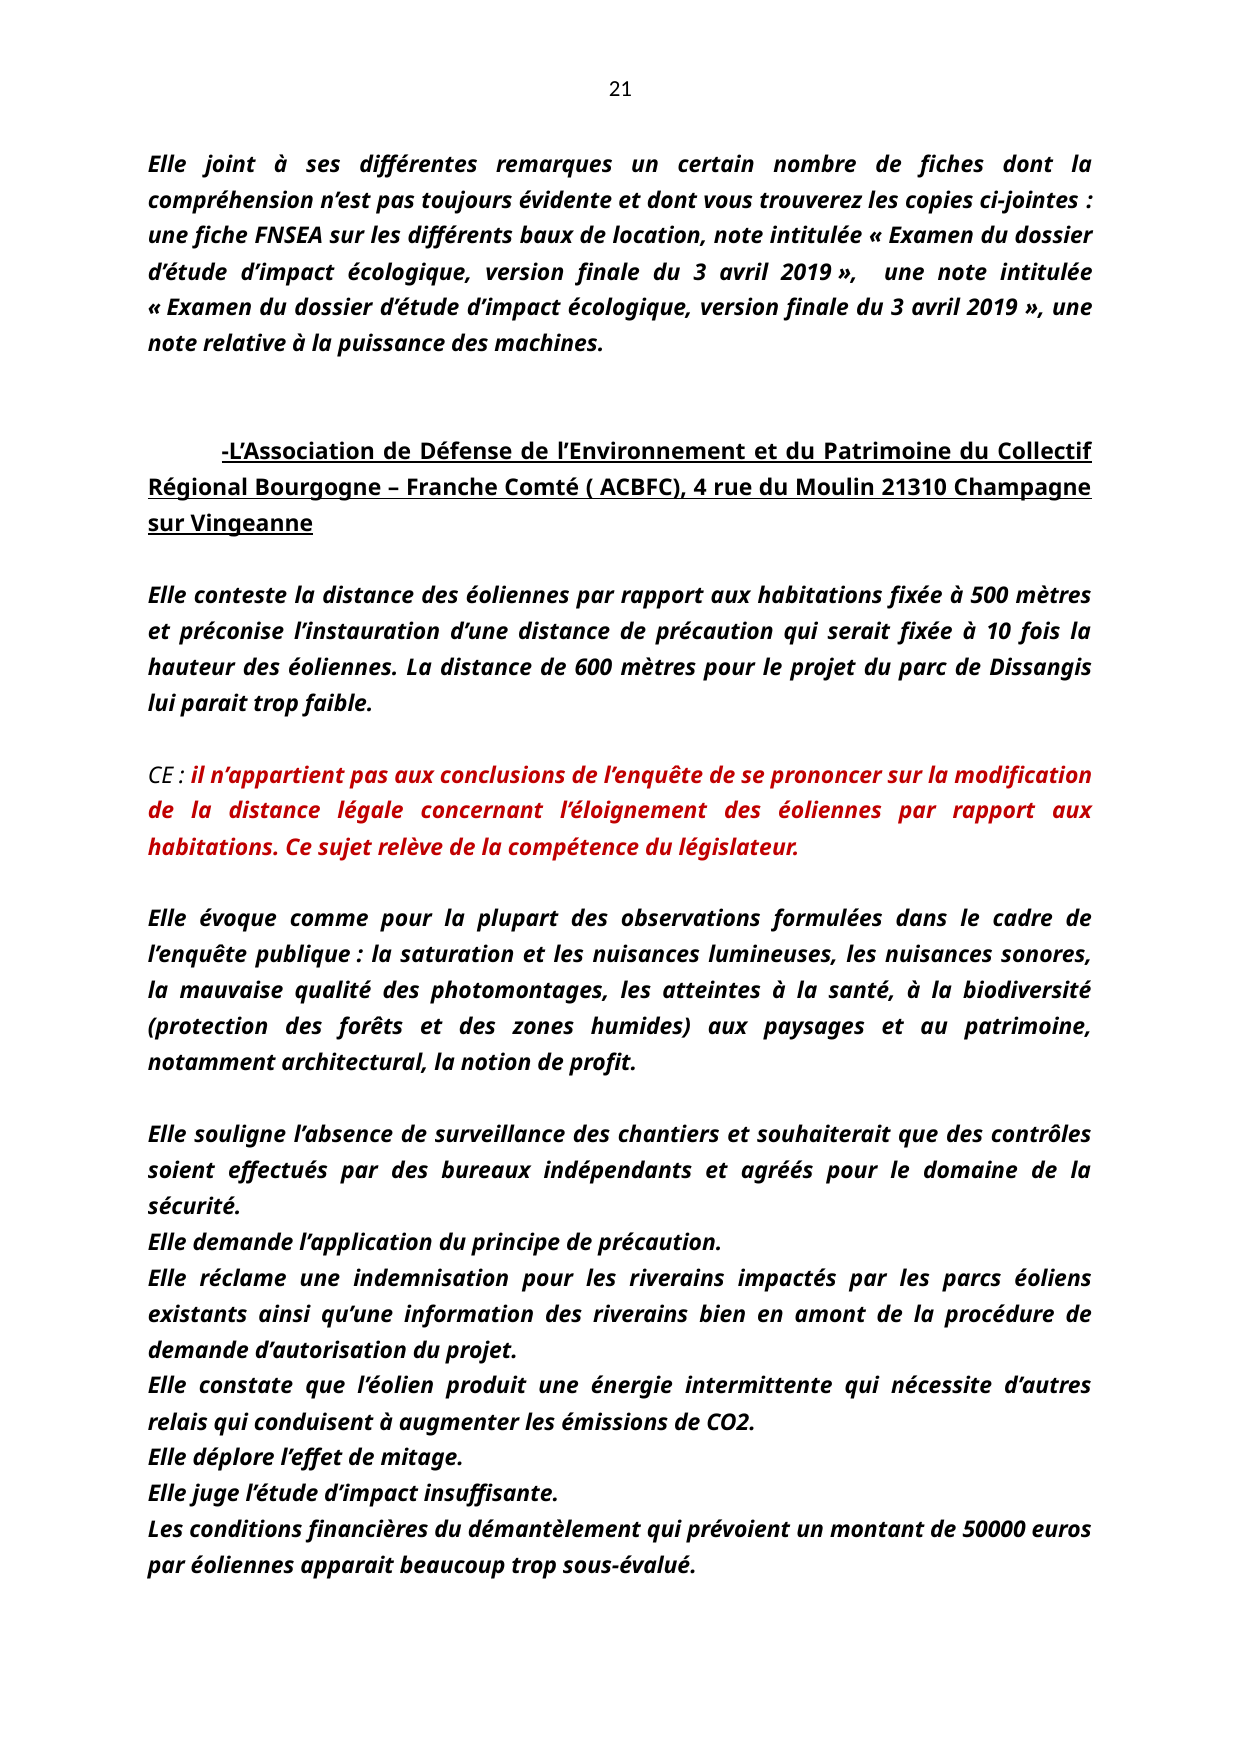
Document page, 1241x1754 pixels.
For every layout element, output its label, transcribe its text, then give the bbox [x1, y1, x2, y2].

text Les conditions financières du démantèlement qui prévoient un montant de 50000 euros par éoliennes apparait beaucoup trop sous-évalué. [148, 1513, 1093, 1580]
text Elle réclame une indemnisation pour les riverains impactés par les parcs éoliens existants ainsi qu’une information des riverains bien en amont de la procédure de demande d’autorisation du projet. [148, 1262, 1093, 1365]
text -L’Association de Défense de l’Environnement et du Patrimoine du Collectif Régional Bourgogne – Franche Comté ( ACBFC), 4 rue du Moulin 21310 Champagne sur Vingeanne [148, 435, 1093, 538]
text Elle déplore l’effet de mitage. [148, 1441, 1093, 1473]
text Elle conteste la distance des éoliennes par rapport aux habitations fixée à 500 mètres et préconise l’instauration d’une distance de précaution qui serait fixée à 10 fois la hauteur des éoliennes. La distance de 600 mètres pour le projet du parc de Dissangis lui parait trop faible. [148, 579, 1093, 718]
text CE : il n’appartient pas aux conclusions de l’enquête de se prononcer sur la modification de la distance légale concernant l’éloignement des éoliennes par rapport aux habitations. Ce sujet relève de la compétence du législateur. [148, 758, 1093, 862]
text Elle joint à ses différentes remarques un certain nombre de fiches dont la compréhension n’est pas toujours évidente et dont vous trouverez les copies ci-jointes : une fiche FNSEA sur les différents baux de location, note intitulée « Examen du dossier d’étude d’impact écologique, version finale du 3 avril 2019 », une note intitulée « Examen du dossier d’étude d’impact écologique, version finale du 3 avril 2019 », une note relative à la puissance des machines. [148, 148, 1093, 358]
text Elle évoque comme pour la plupart des observations formulées dans le cadre de l’enquête publique : la saturation et les nuisances lumineuses, les nuisances sonores, la mauvaise qualité des photomontages, les atteintes à la santé, à la biodiversité (protection des forêts et des zones humides) aux paysages et au patrimoine, notamment architectural, la notion de profit. [148, 902, 1093, 1077]
text Elle demande l’application du principe de précaution. [148, 1226, 1093, 1257]
text Elle juge l’étude d’impact insuffisante. [148, 1477, 1093, 1508]
text Elle souligne l’absence de surveillance des chantiers et souhaiterait que des contrôles soient effectués par des bureaux indépendants et agréés pour le domaine de la sécurité. [148, 1118, 1093, 1221]
text Elle constate que l’éolien produit une énergie intermittente qui nécessite d’autres relais qui conduisent à augmenter les émissions de CO2. [148, 1369, 1093, 1437]
